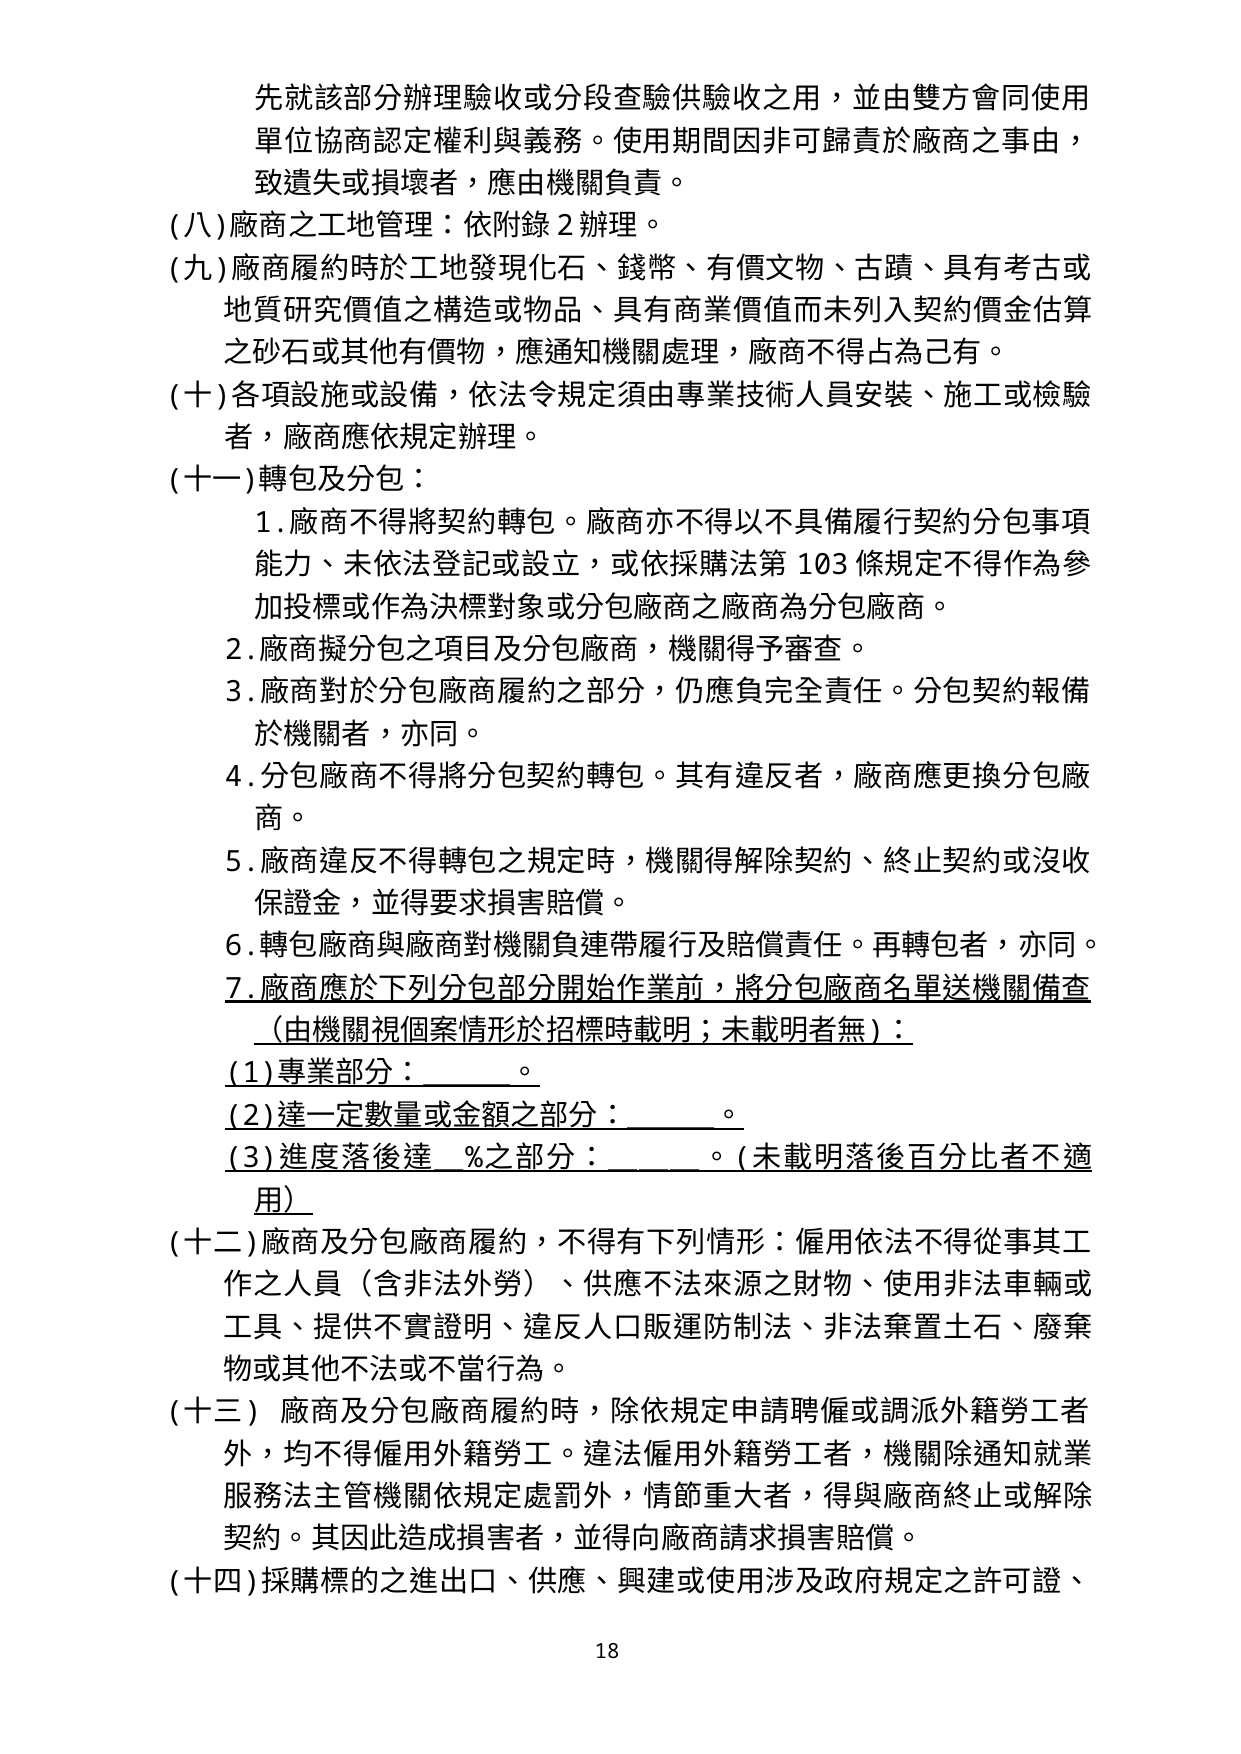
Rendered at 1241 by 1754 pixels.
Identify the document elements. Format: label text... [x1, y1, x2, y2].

text 2.廠商擬分包之項目及分包廠商，機關得予審查。 [224, 625, 1092, 668]
text 先就該部分辦理驗收或分段查驗供驗收之用，並由雙方會同使用單位協商認定權利與義務。使用期間因非可歸責於廠商之事由，致遺失或損壞者，應由機關負責。 [224, 75, 1092, 202]
text 1.廠商不得將契約轉包。廠商亦不得以不具備履行契約分包事項能力、未依法登記或設立，或依採購法第103條規定不得作為參加投標或作為決標對象或分包廠商之廠商為分包廠商。 [254, 498, 1092, 625]
text (十三) 廠商及分包廠商履約時，除依規定申請聘僱或調派外籍勞工者外，均不得僱用外籍勞工。違法僱用外籍勞工者，機關除通知就業服務法主管機關依規定處罰外，情節重大者，得與廠商終止或解除契約。其因此造成損害者，並得向廠商請求損害賠償。 [165, 1388, 1092, 1557]
text (1)專業部分：＿＿＿。 [224, 1049, 1092, 1091]
text 4.分包廠商不得將分包契約轉包。其有違反者，廠商應更換分包廠商。 [224, 752, 1092, 837]
text 用） [224, 1171, 1092, 1218]
text (十一)轉包及分包： [165, 456, 1092, 498]
text (九)廠商履約時於工地發現化石、錢幣、有價文物、古蹟、具有考古或地質研究價值之構造或物品、具有商業價值而未列入契約價金估算之砂石或其他有價物，應通知機關處理，廠商不得占為己有。 [165, 244, 1092, 371]
text 6.轉包廠商與廠商對機關負連帶履行及賠償責任。再轉包者，亦同。 [224, 922, 1092, 964]
text 7.廠商應於下列分包部分開始作業前，將分包廠商名單送機關備查（由機關視個案情形於招標時載明；未載明者無)： [224, 964, 1092, 1049]
text (2)達一定數量或金額之部分：＿＿＿。 [224, 1091, 1092, 1134]
text (3)進度落後達＿%之部分：＿＿＿。(未載明落後百分比者不適 [224, 1134, 1092, 1170]
text (十四)採購標的之進出口、供應、興建或使用涉及政府規定之許可證、 [165, 1557, 1092, 1599]
text (八)廠商之工地管理：依附錄2辦理。 [165, 202, 1092, 244]
text (十)各項設施或設備，依法令規定須由專業技術人員安裝、施工或檢驗者，廠商應依規定辦理。 [165, 371, 1092, 456]
text (十二)廠商及分包廠商履約，不得有下列情形：僱用依法不得從事其工作之人員（含非法外勞）、供應不法來源之財物、使用非法車輛或工具、提供不實證明、違反人口販運防制法、非法棄置土石、廢棄物或其他不法或不當行為。 [165, 1218, 1092, 1388]
text 5.廠商違反不得轉包之規定時，機關得解除契約、終止契約或沒收保證金，並得要求損害賠償。 [224, 837, 1092, 922]
text 3.廠商對於分包廠商履約之部分，仍應負完全責任。分包契約報備於機關者，亦同。 [224, 668, 1092, 752]
